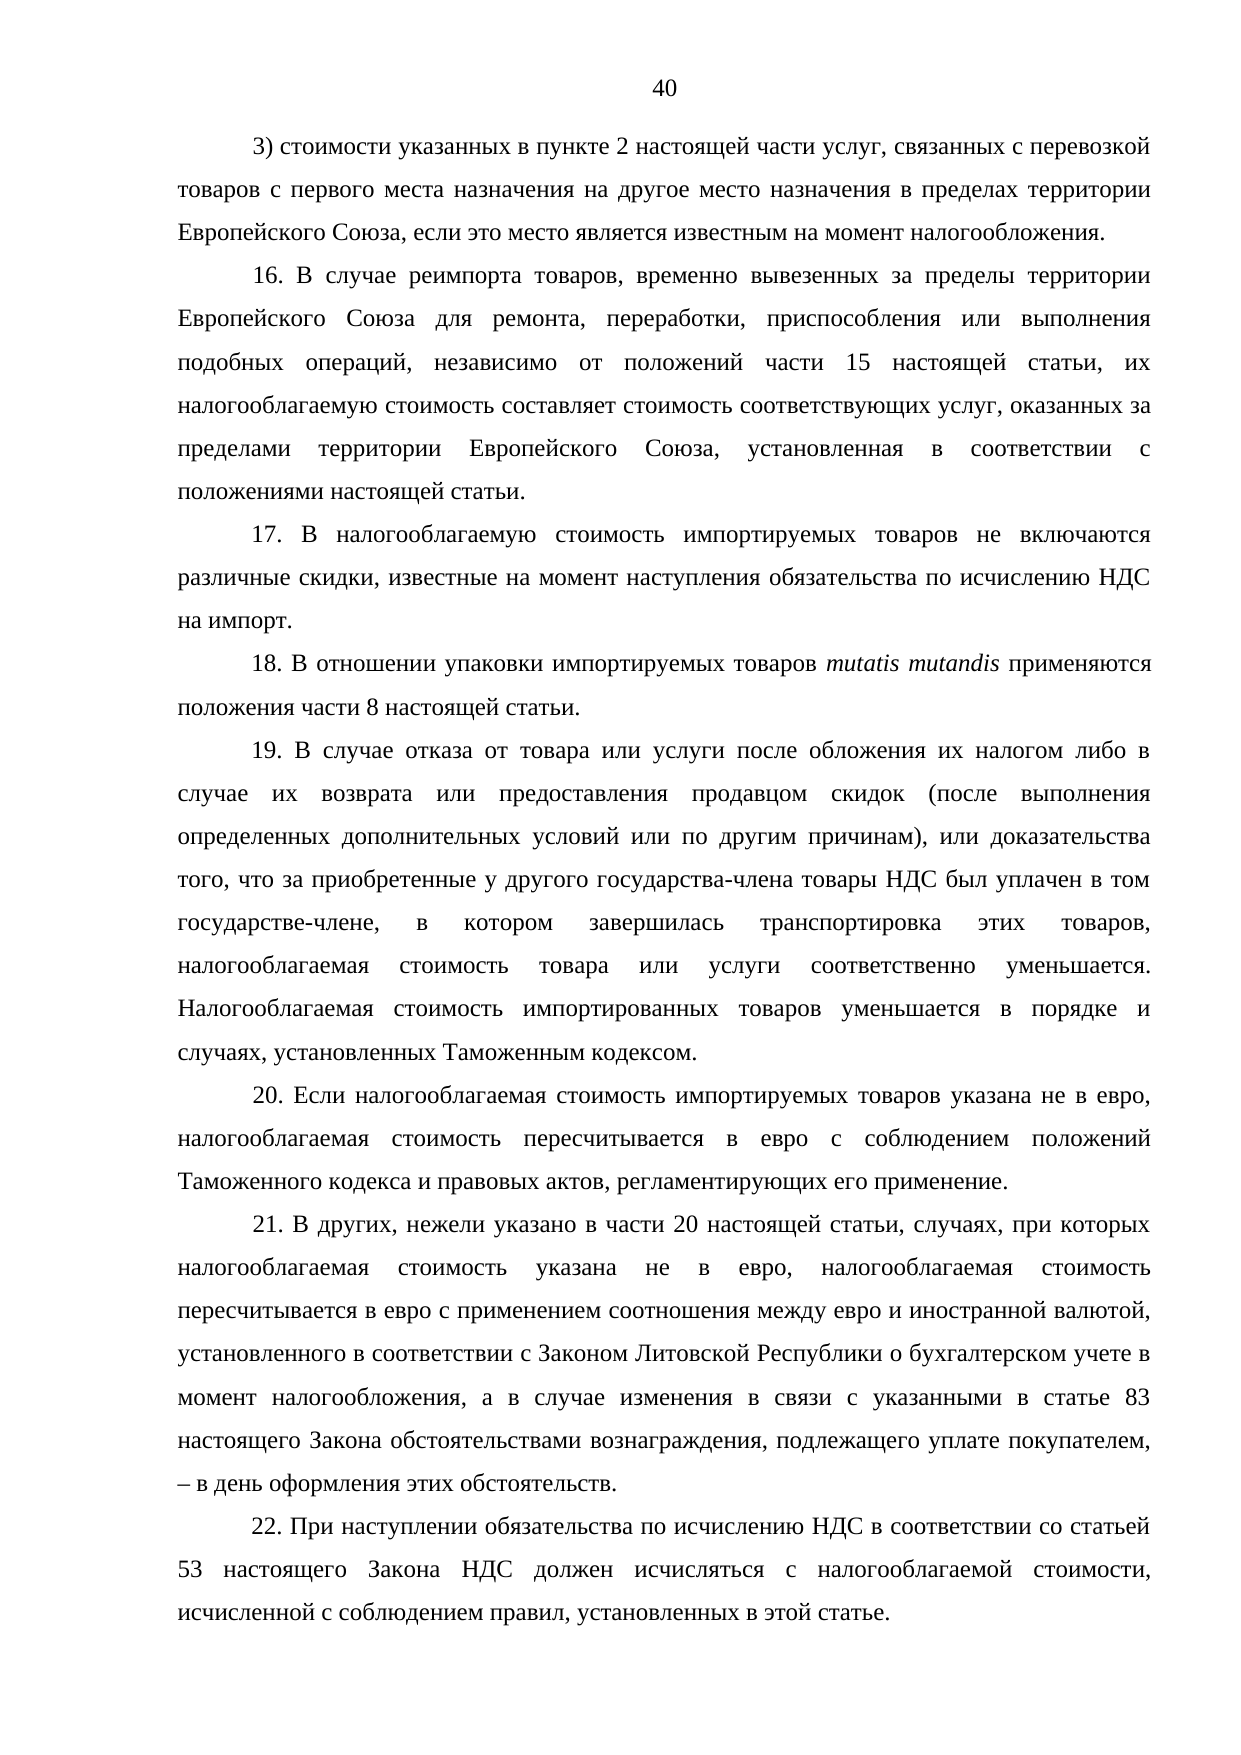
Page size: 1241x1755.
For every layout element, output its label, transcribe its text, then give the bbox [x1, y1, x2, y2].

text 18. В отношении упаковки импортируемых товаров mutatis mutandis применяются положения части 8 настоящей статьи. [177, 648, 1152, 720]
text 19. В случае отказа от товара или услуги после обложения их налогом либо в случае их возврата или предоставления продавцом скидок (после выполнения определенных дополнительных условий или по другим причинам), или доказательства того, что за приобретенные у другого государства-члена товары НДС был уплачен в том государстве-члене, в котором завершилась транспортировка этих товаров, налогооблагаемая стоимость товара или услуги соответственно уменьшается. Налогооблагаемая стоимость импортированных товаров уменьшается в порядке и случаях, установленных Таможенным кодексом. [177, 735, 1152, 1065]
text 22. При наступлении обязательства по исчислению НДС в соответствии со статьей 53 настоящего Закона НДС должен исчисляться с налогооблагаемой стоимости, исчисленной с соблюдением правил, установленных в этой статье. [177, 1511, 1152, 1626]
text 16. В случае реимпорта товаров, временно вывезенных за пределы территории Европейского Союза для ремонта, переработки, приспособления или выполнения подобных операций, независимо от положений части 15 настоящей статьи, их налогооблагаемую стоимость составляет стоимость соответствующих услуг, оказанных за пределами территории Европейского Союза, установленная в соответствии с положениями настоящей статьи. [177, 260, 1152, 505]
text 3) стоимости указанных в пункте 2 настоящей части услуг, связанных с перевозкой товаров с первого места назначения на другое место назначения в пределах территории Европейского Союза, если это место является известным на момент налогообложения. [177, 131, 1152, 246]
text 20. Если налогооблагаемая стоимость импортируемых товаров указана не в евро, налогооблагаемая стоимость пересчитывается в евро с соблюдением положений Таможенного кодекса и правовых актов, регламентирующих его применение. [177, 1080, 1152, 1195]
text 17. В налогооблагаемую стоимость импортируемых товаров не включаются различные скидки, известные на момент наступления обязательства по исчислению НДС на импорт. [177, 519, 1152, 634]
text 21. В других, нежели указано в части 20 настоящей статьи, случаях, при которых налогооблагаемая стоимость указана не в евро, налогооблагаемая стоимость пересчитывается в евро с применением соотношения между евро и иностранной валютой, установленного в соответствии с Законом Литовской Республики о бухгалтерском учете в момент налогообложения, а в случае изменения в связи с указанными в статье 83 настоящего Закона обстоятельствами вознаграждения, подлежащего уплате покупателем, – в день оформления этих обстоятельств. [177, 1209, 1152, 1497]
